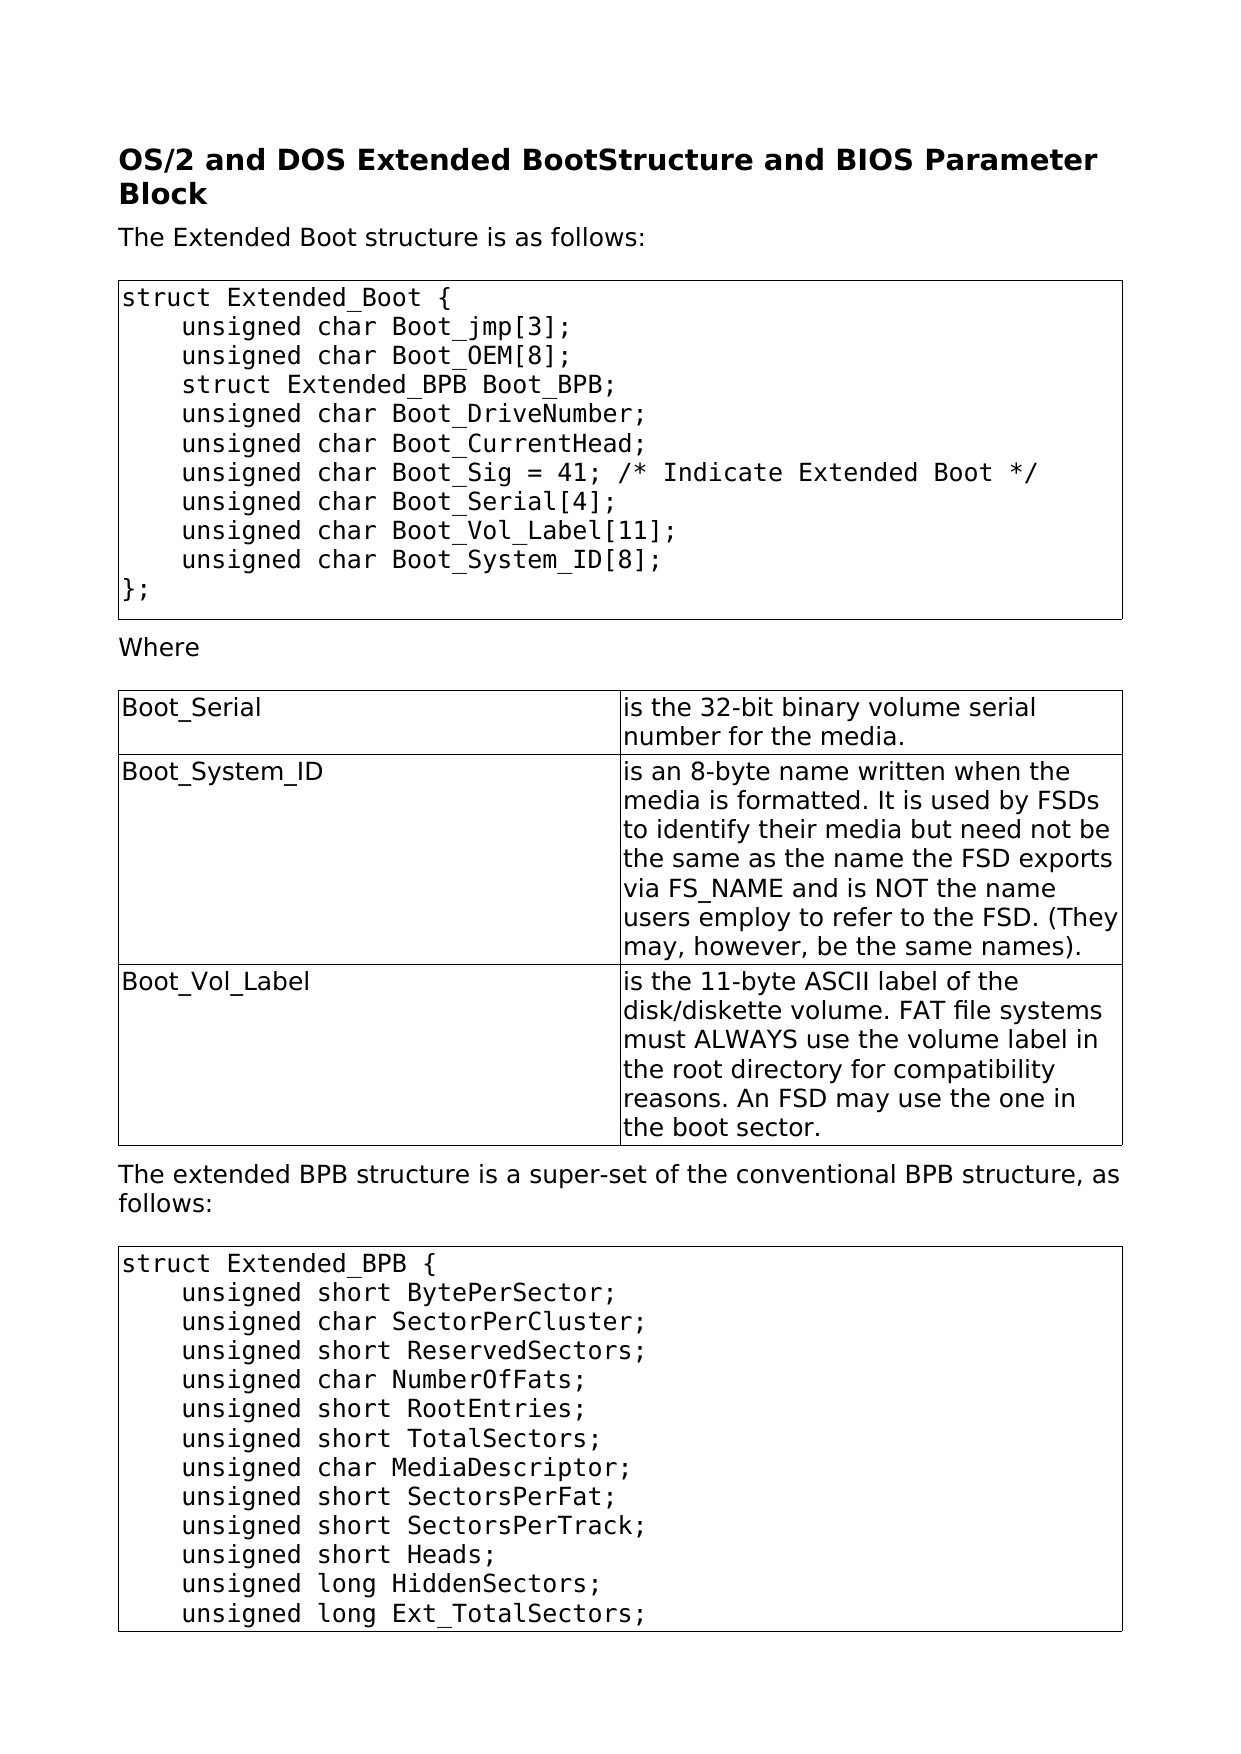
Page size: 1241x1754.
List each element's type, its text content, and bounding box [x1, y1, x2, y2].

text Where [118, 633, 1122, 663]
table_header is the 32-bit binary volume serial number for the media. [621, 691, 1122, 754]
table_cell Boot_Vol_Label [119, 965, 620, 1145]
text The extended BPB structure is a super-set of the conventional BPB structure, as follows: [118, 1160, 1122, 1218]
table_header struct Extended_BPB { unsigned short BytePerSector; unsigned char SectorPerCluster; unsigned short ReservedSectors; unsigned char NumberOfFats; unsigned short RootEntries; unsigned short TotalSectors; unsigned char MediaDescriptor; unsigned short SectorsPerFat; unsigned short SectorsPerTrack; unsigned short Heads; unsigned long HiddenSectors; unsigned long Ext_TotalSectors; [119, 1247, 1122, 1631]
table_cell is an 8-byte name written when the media is formatted. It is used by FSDs to identify their media but need not be the same as the name the FSD exports via FS_NAME and is NOT the name users employ to refer to the FSD. (They may, however, be the same names). [621, 755, 1122, 964]
table_header Boot_Serial [119, 691, 620, 754]
subtitle OS/2 and DOS Extended BootStructure and BIOS Parameter Block [118, 143, 1122, 211]
text The Extended Boot structure is as follows: [118, 223, 1122, 253]
table_cell Boot_System_ID [119, 755, 620, 964]
table_header struct Extended_Boot { unsigned char Boot_jmp[3]; unsigned char Boot_OEM[8]; struct Extended_BPB Boot_BPB; unsigned char Boot_DriveNumber; unsigned char Boot_CurrentHead; unsigned char Boot_Sig = 41; /* Indicate Extended Boot */ unsigned char Boot_Serial[4]; unsigned char Boot_Vol_Label[11]; unsigned char Boot_System_ID[8]; }; [119, 281, 1122, 618]
table_cell is the 11-byte ASCII label of the disk/diskette volume. FAT file systems must ALWAYS use the volume label in the root directory for compatibility reasons. An FSD may use the one in the boot sector. [621, 965, 1122, 1145]
